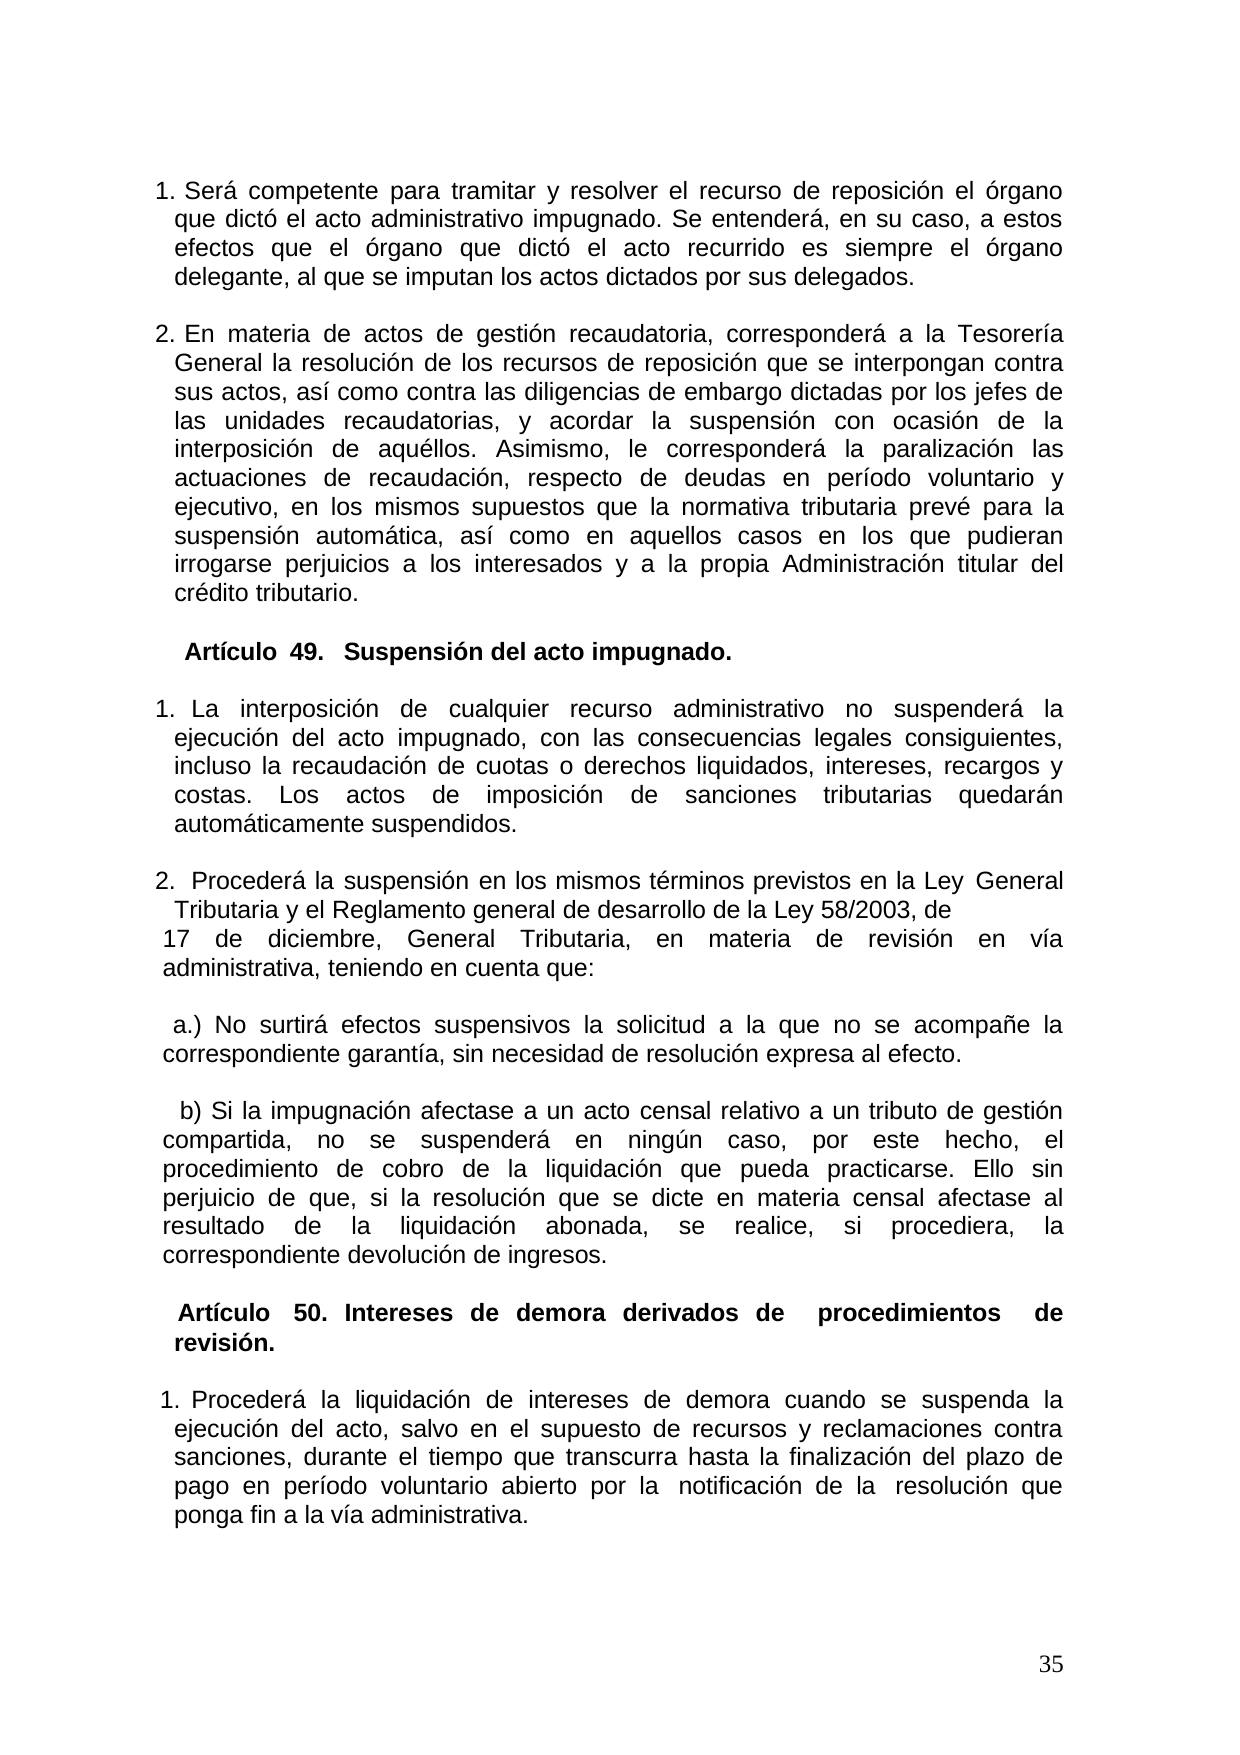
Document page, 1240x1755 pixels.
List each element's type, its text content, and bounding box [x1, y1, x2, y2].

text b) Si la impugnación afectase a un acto censal relativo a un tributo de gestión compartida, no se suspenderá en ningún caso, por este hecho, el procedimiento de cobro de la liquidación que pueda practicarse. Ello sin perjuicio de que, si la resolución que se dicte en materia censal afectase al resultado de la liquidación abonada, se realice, si procediera, la correspondiente devolución de ingresos. [162, 1096, 1064, 1269]
list En materia de actos de gestión recaudatoria, corresponderá a la Tesorería General la resolución de los recursos de reposición que se interpongan contra sus actos, así como contra las diligencias de embargo dictadas por los jefes de las unidades recaudatorias, y acordar la suspensión con ocasión de la interposición de aquéllos. Asimismo, le corresponderá la paralización las actuaciones de recaudación, respecto de deudas en período voluntario y ejecutivo, en los mismos supuestos que la normativa tributaria prevé para la suspensión automática, así como en aquellos casos en los que pudieran irrogarse perjuicios a los interesados y a la propia Administración titular del crédito tributario. [162, 319, 1064, 607]
list Será competente para tramitar y resolver el recurso de reposición el órgano que dictó el acto administrativo impugnado. Se entenderá, en su caso, a estos efectos que el órgano que dictó el acto recurrido es siempre el órgano delegante, al que se imputan los actos dictados por sus delegados. [162, 176, 1063, 291]
subtitle Artículo 49. Suspensión del acto impugnado. [184, 636, 1075, 665]
text a.) No surtirá efectos suspensivos la solicitud a la que no se acompañe la correspondiente garantía, sin necesidad de resolución expresa al efecto. [162, 1010, 1063, 1068]
list Procederá la liquidación de intereses de demora cuando se suspenda la ejecución del acto, salvo en el supuesto de recursos y reclamaciones contra sanciones, durante el tiempo que transcurra hasta la finalización del plazo de pago en período voluntario abierto por la notificación de la resolución que ponga fin a la vía administrativa. [162, 1385, 1063, 1529]
subtitle Artículo 50. Intereses de demora derivados de procedimientos de revisión. [174, 1298, 1063, 1356]
list Procederá la suspensión en los mismos términos previstos en la Ley General Tributaria y el Reglamento general de desarrollo de la Ley 58/2003, de [162, 866, 1064, 924]
text 17 de diciembre, General Tributaria, en materia de revisión en vía administrativa, teniendo en cuenta que: [162, 924, 1063, 981]
list La interposición de cualquier recurso administrativo no suspenderá la ejecución del acto impugnado, con las consecuencias legales consiguientes, incluso la recaudación de cuotas o derechos liquidados, intereses, recargos y costas. Los actos de imposición de sanciones tributarias quedarán automáticamente suspendidos. [162, 694, 1064, 838]
